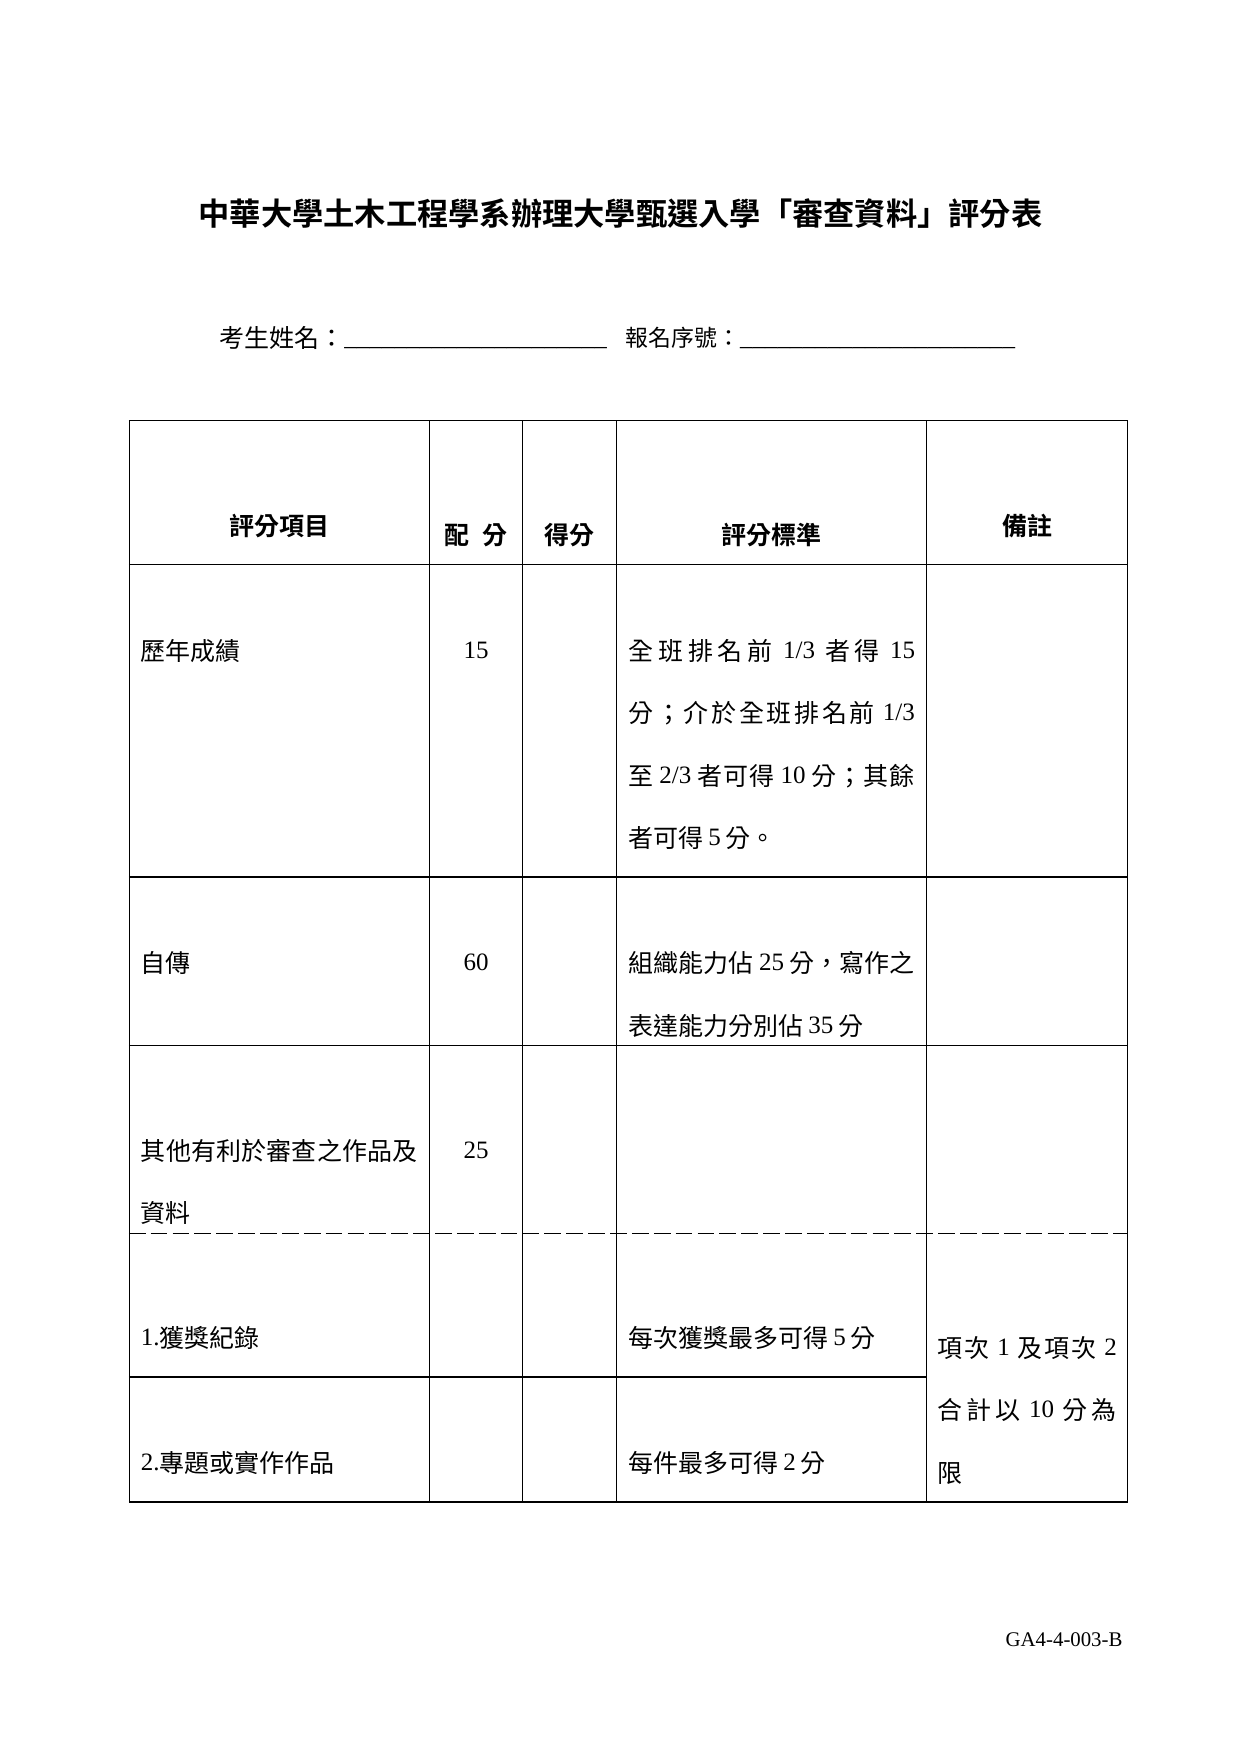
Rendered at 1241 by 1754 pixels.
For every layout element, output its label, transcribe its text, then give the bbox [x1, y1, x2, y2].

table_cell 25 [430, 1046, 522, 1233]
table_cell [523, 1233, 616, 1376]
table_header 評分項目 [130, 421, 429, 564]
table_cell 15 [430, 565, 522, 876]
table_cell [927, 878, 1127, 1045]
table_cell 全班排名前1/3者得15分；介於全班排名前1/3至2/3者可得10分；其餘者可得5分。 [617, 565, 926, 876]
table_cell [523, 565, 616, 876]
table_cell 其他有利於審查之作品及資料 [130, 1046, 429, 1233]
table_cell [927, 565, 1127, 876]
table_cell [927, 1046, 1127, 1233]
table_cell 歷年成績 [130, 565, 429, 876]
table_header 備註 [927, 421, 1127, 564]
table_cell [617, 1046, 926, 1233]
table_cell 項次1及項次2合計以10分為限 [927, 1233, 1127, 1501]
table_cell [523, 878, 616, 1045]
text 中華大學土木工程學系辦理大學甄選入學「審查資料」評分表 [118, 170, 1122, 233]
table_cell 自傳 [130, 878, 429, 1045]
table_cell 2.專題或實作作品 [130, 1378, 429, 1501]
table_cell 每件最多可得2分 [617, 1378, 926, 1501]
table_cell 組織能力佔25分，寫作之表達能力分別佔35分 [617, 878, 926, 1045]
table_cell 60 [430, 878, 522, 1045]
table_header 評分標準 [617, 421, 926, 564]
table_cell [523, 1046, 616, 1233]
table_cell [430, 1233, 522, 1376]
table_header 配 分 [430, 421, 522, 564]
text 考生姓名：_____________________ 報名序號：______________________ [118, 295, 1122, 358]
table_cell [430, 1378, 522, 1501]
table_cell 每次獲獎最多可得5分 [617, 1233, 926, 1376]
table_header 得分 [523, 421, 616, 564]
table_cell [523, 1378, 616, 1501]
table_cell 1.獲獎紀錄 [130, 1233, 429, 1376]
